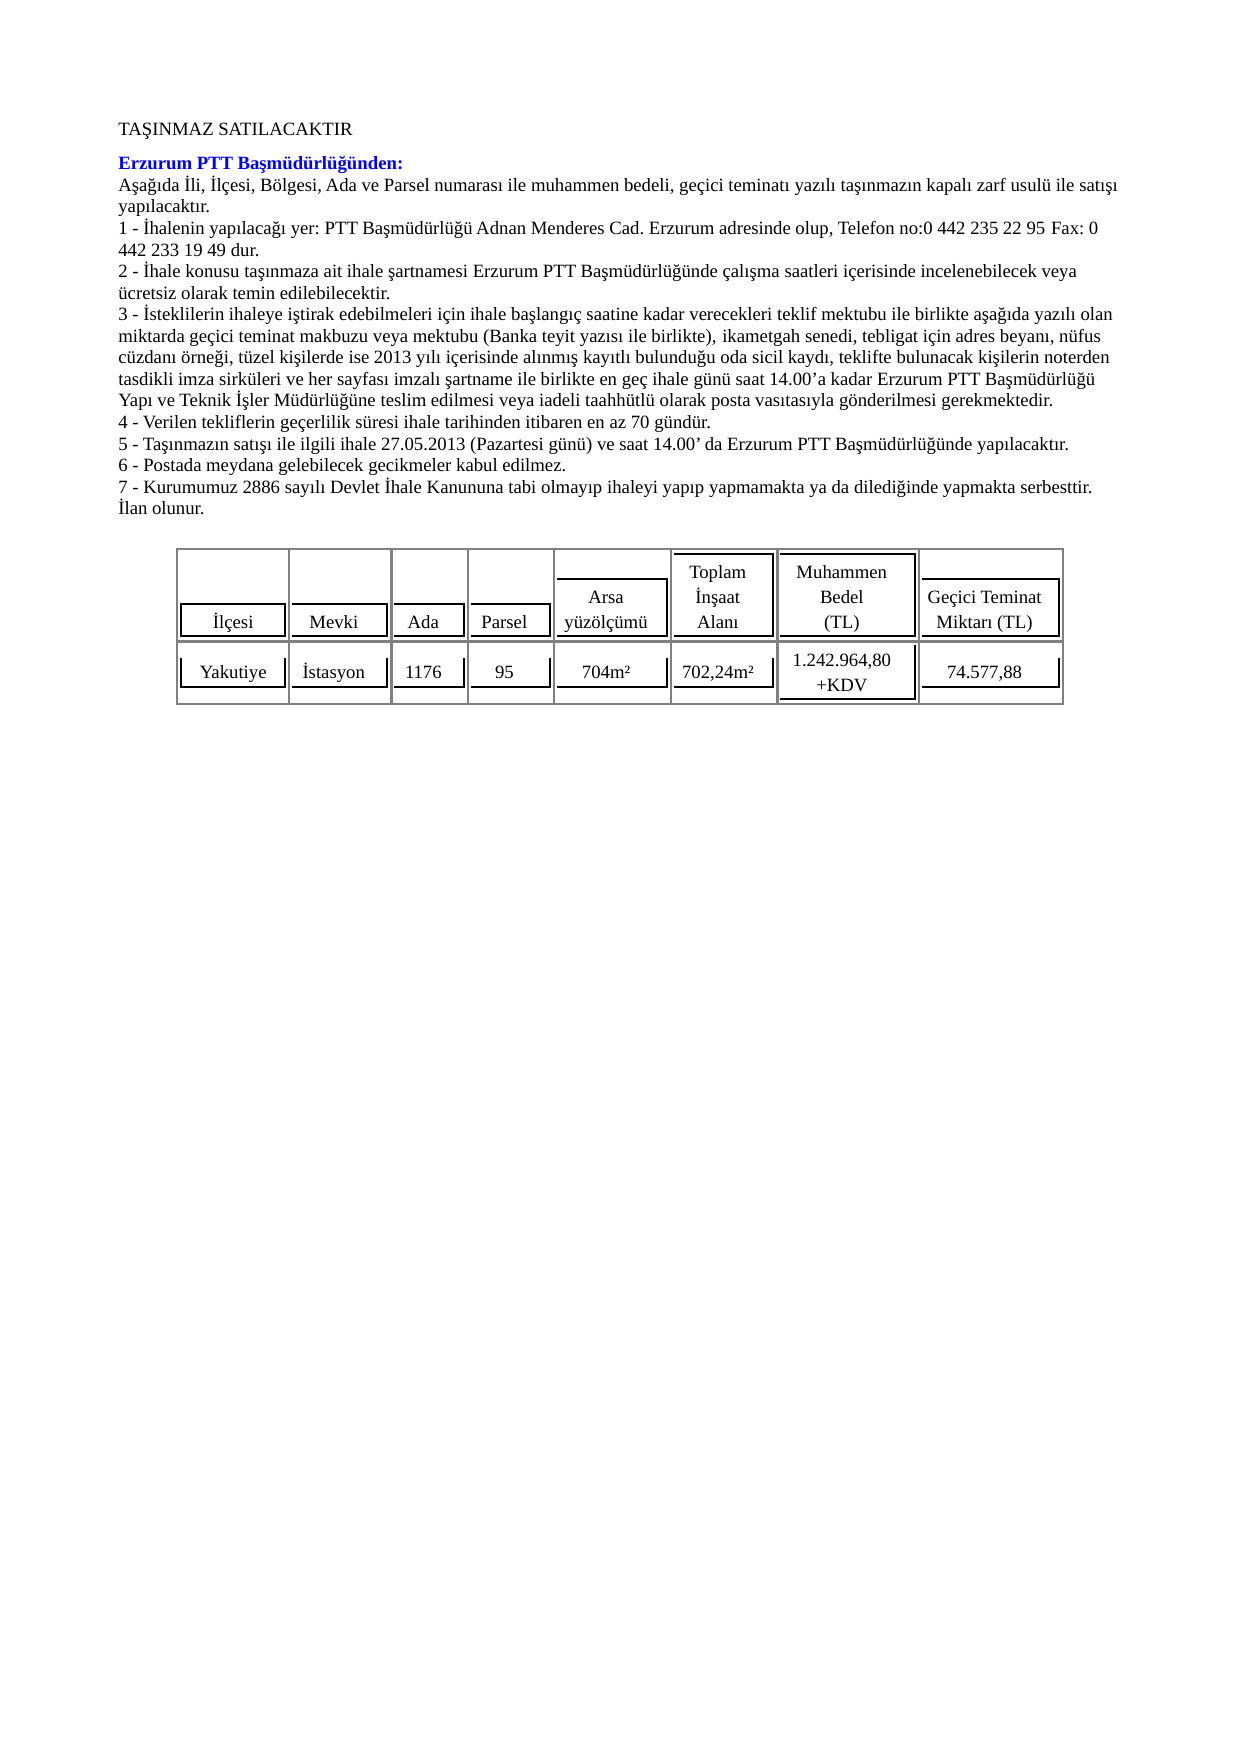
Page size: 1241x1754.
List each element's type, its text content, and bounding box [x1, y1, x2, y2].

table_cell 74.577,88 [920, 643, 1062, 703]
table_header İlçesi [178, 550, 288, 640]
table_header Parsel [469, 550, 553, 640]
text İlan olunur. [118, 497, 1122, 519]
text 7 - Kurumumuz 2886 sayılı Devlet İhale Kanununa tabi olmayıp ihaleyi yapıp yapmamakta ya da dilediğinde yapmakta serbesttir. [118, 476, 1122, 497]
text 3 - İsteklilerin ihaleye iştirak edebilmeleri için ihale başlangıç saatine kadar verecekleri teklif mektubu ile birlikte aşağıda yazılı olan miktarda geçici teminat makbuzu veya mektubu (Banka teyit yazısı ile birlikte), ikametgah senedi, tebligat için adres beyanı, nüfus cüzdanı örneği, tüzel kişilerde ise 2013 yılı içerisinde alınmış kayıtlı bulunduğu oda sicil kaydı, teklifte bulunacak kişilerin noterden tasdikli imza sirküleri ve her sayfası imzalı şartname ile birlikte en geç ihale günü saat 14.00’a kadar Erzurum PTT Başmüdürlüğü Yapı ve Teknik İşler Müdürlüğüne teslim edilmesi veya iadeli taahhütlü olarak posta vasıtasıyla gönderilmesi gerekmektedir. [118, 303, 1122, 411]
table_cell İstasyon [290, 643, 390, 703]
text 6 - Postada meydana gelebilecek gecikmeler kabul edilmez. [118, 454, 1122, 476]
table_header Ada [393, 550, 467, 640]
table_header Mevki [290, 550, 390, 640]
table_header Muhammen Bedel (TL) [779, 550, 918, 640]
table_cell 702,24m² [672, 643, 776, 703]
table_cell Yakutiye [178, 643, 288, 703]
table_header Arsa yüzölçümü [555, 550, 670, 640]
table_header Geçici Teminat Miktarı (TL) [920, 550, 1062, 640]
table_cell 95 [469, 643, 553, 703]
text 2 - İhale konusu taşınmaza ait ihale şartnamesi Erzurum PTT Başmüdürlüğünde çalışma saatleri içerisinde incelenebilecek veya ücretsiz olarak temin edilebilecektir. [118, 260, 1122, 303]
text TAŞINMAZ SATILACAKTIR [118, 118, 1122, 140]
table_cell 1176 [393, 643, 467, 703]
table_header Toplam İnşaat Alanı [672, 550, 776, 640]
table_cell 704m² [555, 643, 670, 703]
text 1 - İhalenin yapılacağı yer: PTT Başmüdürlüğü Adnan Menderes Cad. Erzurum adresinde olup, Telefon no:0 442 235 22 95 Fax: 0 442 233 19 49 dur. [118, 217, 1122, 260]
table_cell 1.242.964,80 +KDV [779, 643, 918, 703]
text 4 - Verilen tekliflerin geçerlilik süresi ihale tarihinden itibaren en az 70 gündür. [118, 411, 1122, 432]
text Erzurum PTT Başmüdürlüğünden: [118, 152, 1122, 174]
text 5 - Taşınmazın satışı ile ilgili ihale 27.05.2013 (Pazartesi günü) ve saat 14.00’ da Erzurum PTT Başmüdürlüğünde yapılacaktır. [118, 432, 1122, 454]
text Aşağıda İli, İlçesi, Bölgesi, Ada ve Parsel numarası ile muhammen bedeli, geçici teminatı yazılı taşınmazın kapalı zarf usulü ile satışı yapılacaktır. [118, 174, 1122, 217]
